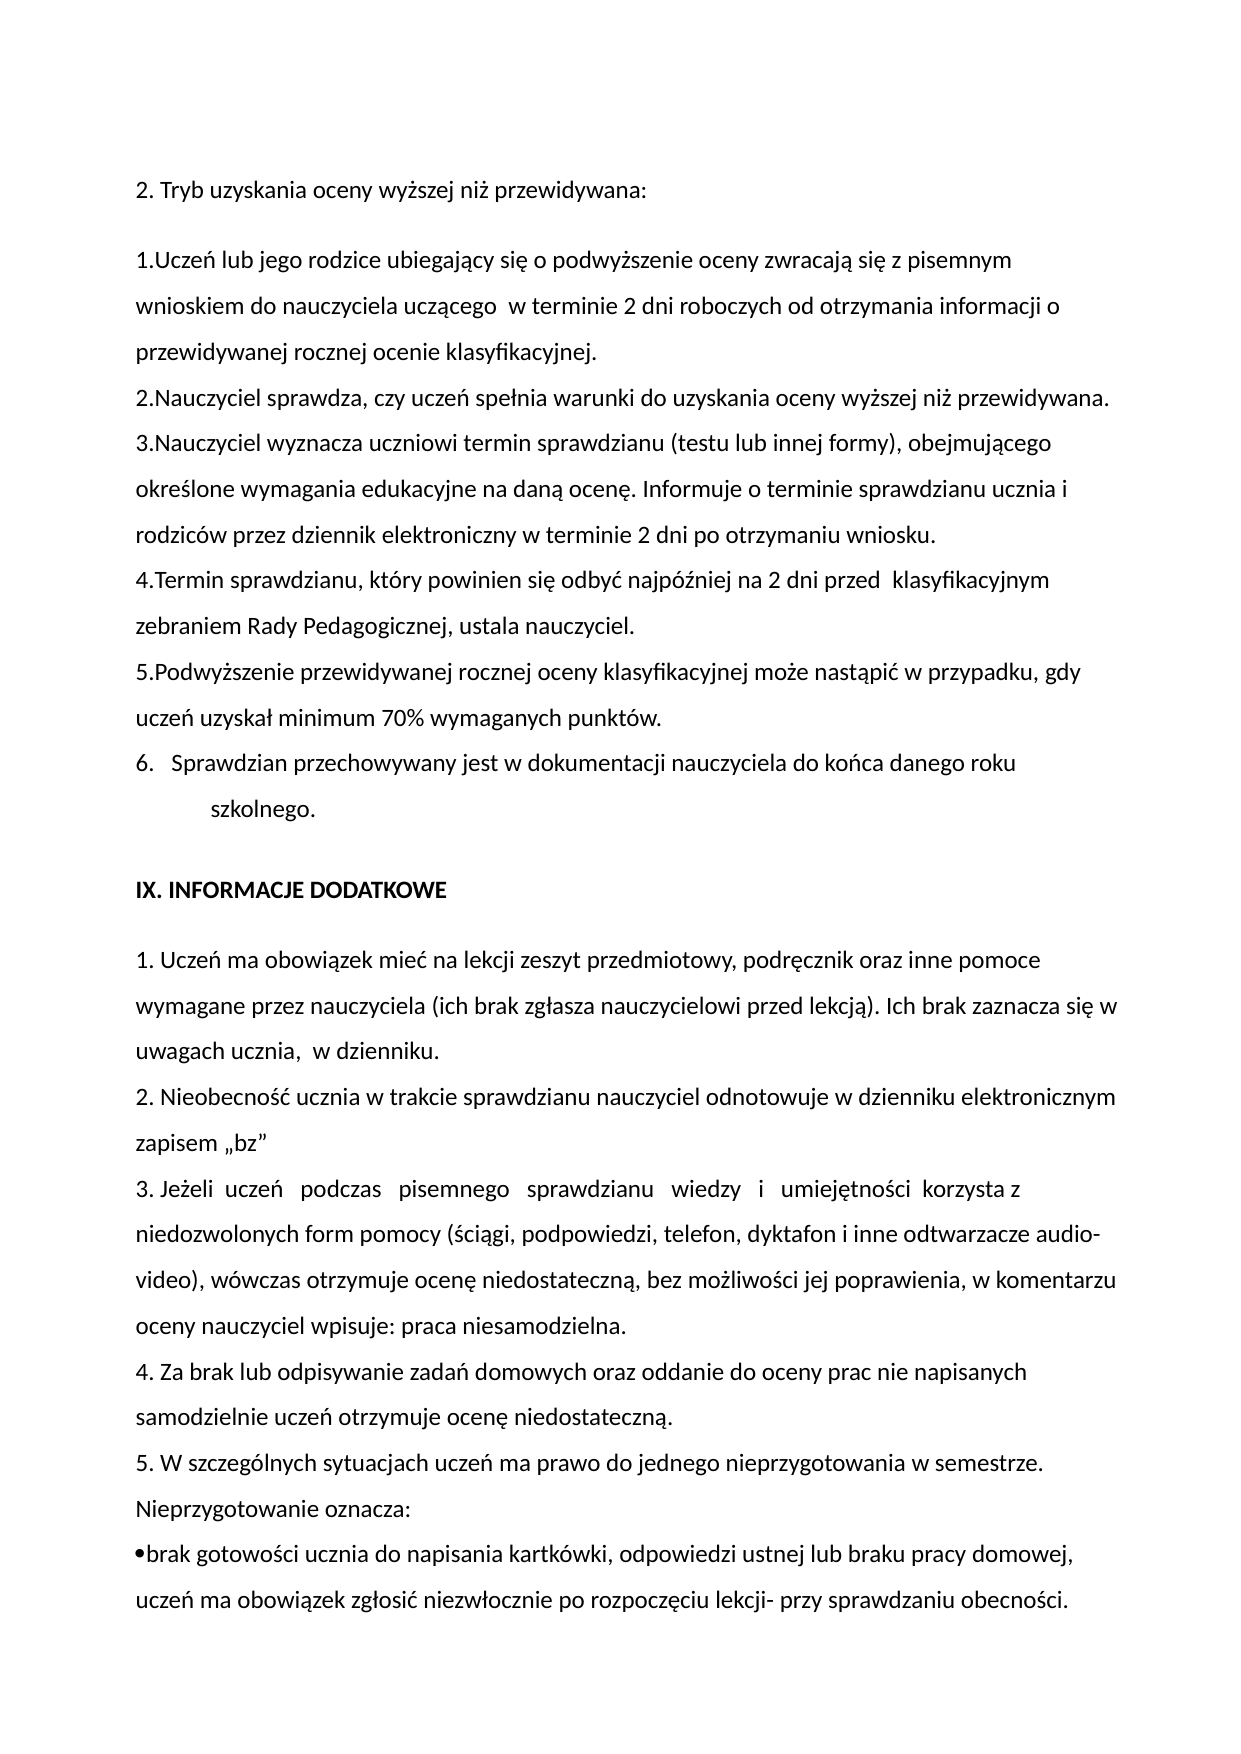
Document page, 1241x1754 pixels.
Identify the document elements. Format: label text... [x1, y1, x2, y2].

text IX. INFORMACJE DODATKOWE [135, 874, 1127, 904]
list Nauczyciel wyznacza uczniowi termin sprawdzianu (testu lub innej formy), obejmującego określone wymagania edukacyjne na daną ocenę. Informuje o terminie sprawdzianu ucznia i rodziców przez dziennik elektroniczny w terminie 2 dni po otrzymaniu wniosku. [135, 427, 1127, 549]
list Podwyższenie przewidywanej rocznej oceny klasyfikacyjnej może nastąpić w przypadku, gdy uczeń uzyskał minimum 70% wymaganych punktów. [135, 656, 1127, 732]
text 4. Za brak lub odpisywanie zadań domowych oraz oddanie do oceny prac nie napisanych samodzielnie uczeń otrzymuje ocenę niedostateczną. [135, 1356, 1127, 1432]
list Nauczyciel sprawdza, czy uczeń spełnia warunki do uzyskania oceny wyższej niż przewidywana. [135, 382, 1127, 412]
text 2. Tryb uzyskania oceny wyższej niż przewidywana: [135, 174, 1127, 205]
list brak gotowości ucznia do napisania kartkówki, odpowiedzi ustnej lub braku pracy domowej, uczeń ma obowiązek zgłosić niezwłocznie po rozpoczęciu lekcji- przy sprawdzaniu obecności. [135, 1538, 1127, 1615]
text 2. Nieobecność ucznia w trakcie sprawdzianu nauczyciel odnotowuje w dzienniku elektronicznym zapisem „bz” [135, 1081, 1127, 1157]
text 1. Uczeń ma obowiązek mieć na lekcji zeszyt przedmiotowy, podręcznik oraz inne pomoce wymagane przez nauczyciela (ich brak zgłasza nauczycielowi przed lekcją). Ich brak zaznacza się w uwagach ucznia, w dzienniku. [135, 944, 1127, 1066]
text 3. Jeżeli uczeń podczas pisemnego sprawdzianu wiedzy i umiejętności korzysta z niedozwolonych form pomocy (ściągi, podpowiedzi, telefon, dyktafon i inne odtwarzacze audio-video), wówczas otrzymuje ocenę niedostateczną, bez możliwości jej poprawienia, w komentarzu oceny nauczyciel wpisuje: praca niesamodzielna. [135, 1173, 1127, 1340]
list Termin sprawdzianu, który powinien się odbyć najpóźniej na 2 dni przed klasyfikacyjnym zebraniem Rady Pedagogicznej, ustala nauczyciel. [135, 565, 1127, 641]
text 5. W szczególnych sytuacjach uczeń ma prawo do jednego nieprzygotowania w semestrze. Nieprzygotowanie oznacza: [135, 1447, 1127, 1523]
list Uczeń lub jego rodzice ubiegający się o podwyższenie oceny zwracają się z pisemnym wnioskiem do nauczyciela uczącego w terminie 2 dni roboczych od otrzymania informacji o przewidywanej rocznej ocenie klasyfikacyjnej. [135, 244, 1127, 367]
text 6. Sprawdzian przechowywany jest w dokumentacji nauczyciela do końca danego roku szkolnego. [135, 748, 1127, 824]
